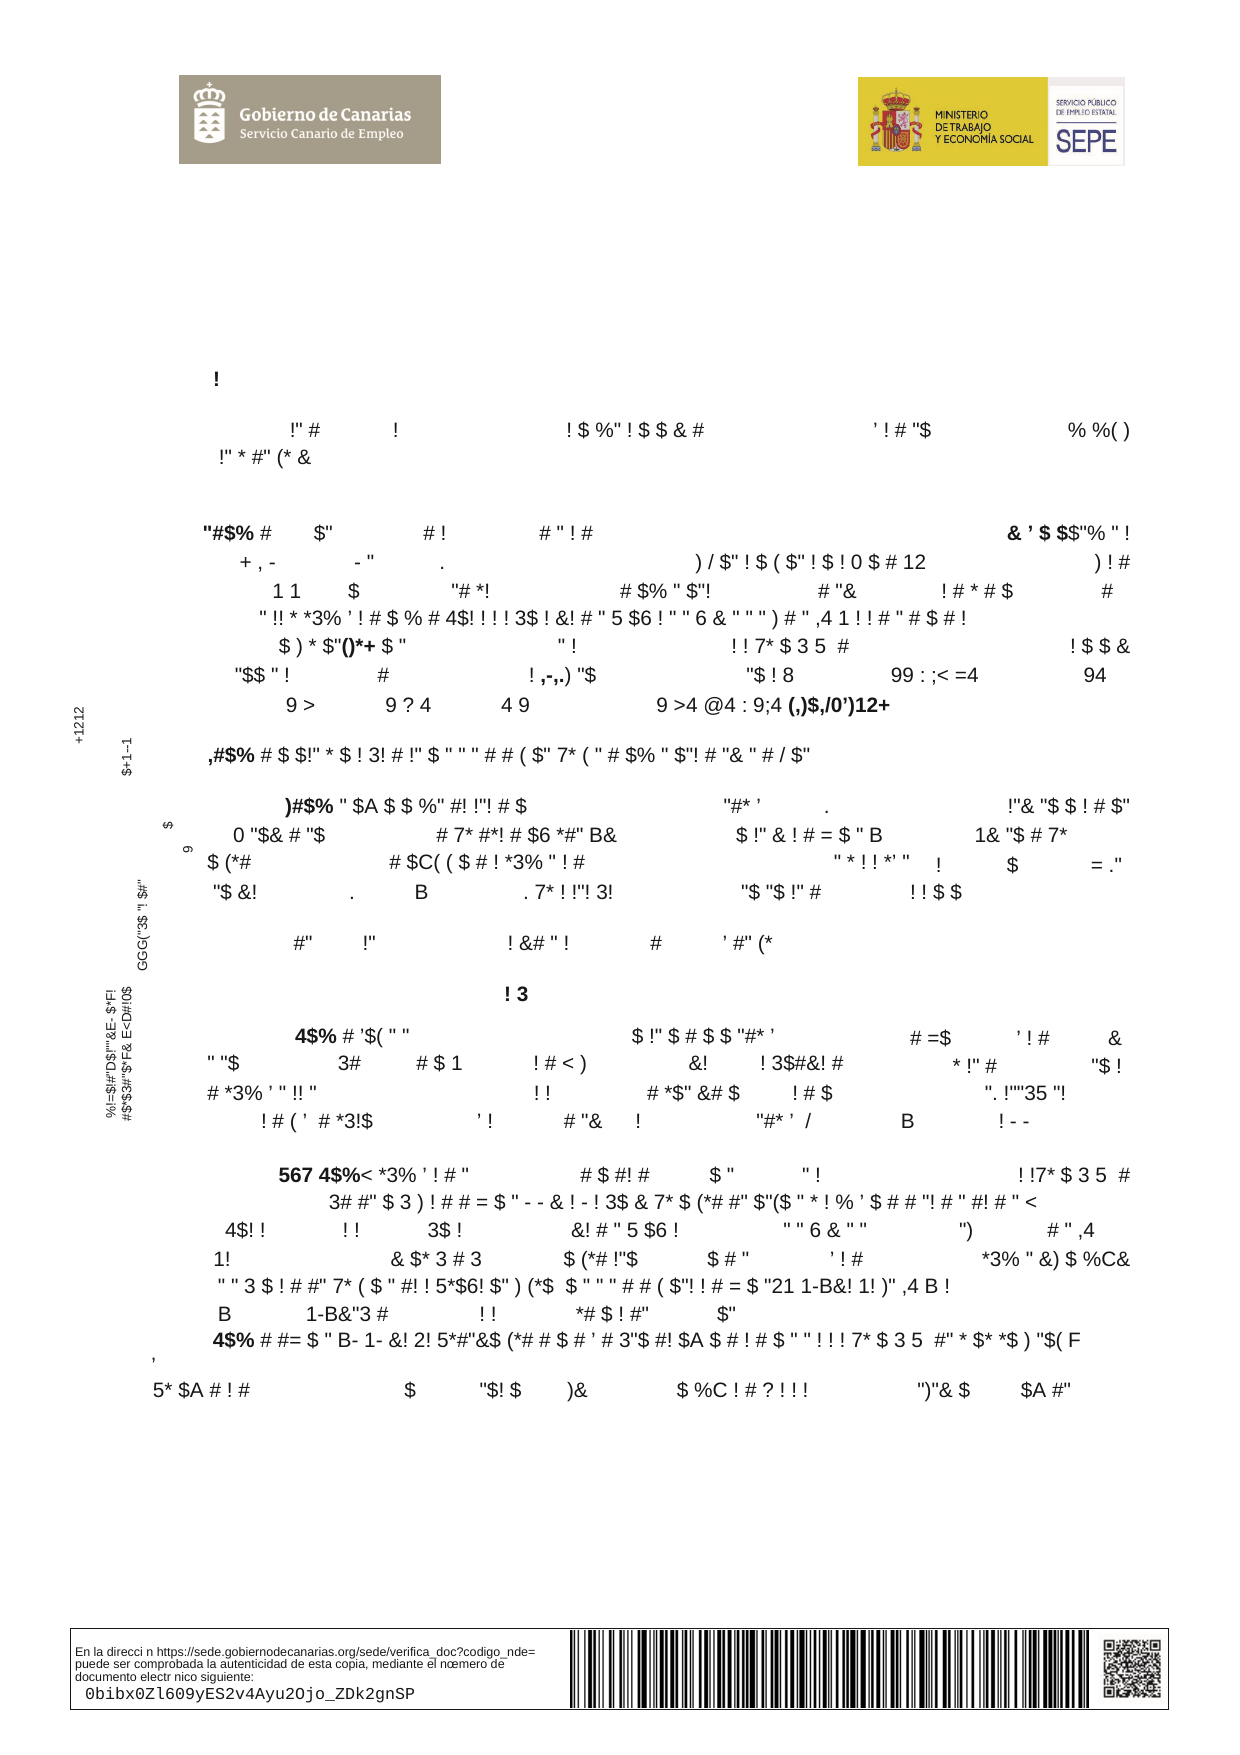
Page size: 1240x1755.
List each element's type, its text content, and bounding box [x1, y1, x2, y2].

table_cell * !" # "$ ! [910, 1051, 1122, 1081]
text !" * #" (* & [207, 445, 1086, 469]
table_cell " "$ 3# # $ 1 ! # < ) &! ! 3$#&! # [207, 1051, 910, 1081]
text 0 "$& # "$ # 7* #*! # $6 *#" B& $ !" & ! # = $ " B 1& "$ # 7* [153, 820, 1130, 848]
text 1 1 $ "# *! # $% " $"! # "& ! # * # $ # [153, 577, 1130, 605]
text 567 4$%< *3% ’ ! # " # $ #! # $ " " ! ! !7* $ 3 5 # [153, 1160, 1130, 1188]
text ! [207, 367, 1130, 391]
text "#$% # $" # ! # " ! # & ’ $ $$"% " ! [153, 518, 1130, 546]
text $ ) * $"()*+ $ " " ! ! ! 7* $ 3 5 # ! $ $ & [153, 631, 1130, 659]
text ! # ( ’ # *3!$ ’ ! # "& ! "#* ’ / B ! - - [153, 1107, 1130, 1135]
text "$$ " ! # ! ,-,.) "$ "$ ! 8 99 : ;< =4 94 [153, 661, 1130, 689]
table_cell ! ! $ $ [910, 880, 1122, 1014]
table_cell # =$ ’ ! # & [910, 1014, 1122, 1051]
table_cell "$ &! . B . 7* ! !"! 3! "$ "$ !" # #" !" ! &# " ! # ’ #" (* ! 3 [207, 880, 910, 1014]
text 9 > 9 ? 4 4 9 9 >4 @4 : 9;4 (,)$,/0’)12+ [153, 690, 1130, 718]
text 4$! ! ! ! 3$ ! &! # " 5 $6 ! " " 6 & " " ") # " ,4 [153, 1215, 1130, 1243]
table_cell 4$% # ’$( " " $ !" $ # $ $ "#* ’ [207, 1014, 910, 1051]
text 3# #" $ 3 ) ! # # = $ " - - & ! - ! 3$ & 7* $ (*# #" $"($ " * ! % ’ $ # # "! # " #! # " < [207, 1189, 1116, 1213]
table_header $ (*# # $C( ( $ # ! *3% " ! # " * ! ! *’ " [207, 850, 910, 879]
text + , - - " . ) / $" ! $ ( $" ! $ ! 0 $ # 12 ) ! # [153, 547, 1130, 575]
text " !! * *3% ’ ! # $ % # 4$! ! ! ! 3$ ! &! # " 5 $6 ! " " 6 & " " " ) # " ,4 1 ! ! # " # $ # ! [222, 606, 1121, 630]
table_cell # *3% ’ " !! " ! ! # *$" &# $ ! # $ [207, 1081, 910, 1107]
text ,#$% # $ $!" * $ ! 3! # !" $ " " " # # ( $" 7* ( " # $% " $"! # "& " # / $" [207, 743, 1122, 767]
text 1! & $* 3 # 3 $ (*# !"$ $ # " ’ ! # *3% " &) $ %C& [153, 1244, 1130, 1272]
text " " 3 $ ! # #" 7* ( $ " #! ! 5*$6! $" ) (*$ $ " " " # # ( $"! ! # = $ "21 1-B&! 1! )" ,4 B ! [212, 1273, 1128, 1297]
text )#$% " $A $ $ %" #! !"! # $ "#* ’ . !"& "$ $ ! # $" [153, 791, 1130, 819]
table_header ! $ = ." [910, 850, 1122, 879]
text 4$% # #= $ " B- 1- &! 2! 5*#"&$ (*# # $ # ’ # 3"$ #! $A $ # ! # $ " " ! ! ! 7* $ 3 5 #" * $* *$ ) "$( F ’ [151, 1328, 1086, 1377]
table_cell ". !""35 "! [910, 1081, 1122, 1107]
text 5* $A # ! # $ "$! $ )& $ %C ! # ? ! ! ! ")"& $ $A #" [153, 1378, 1130, 1402]
text !" # ! ! $ %" ! $ $ & # ’ ! # "$ % %( ) [153, 415, 1130, 443]
text B 1-B&"3 # ! ! *# $ ! #" $" [153, 1299, 1130, 1327]
